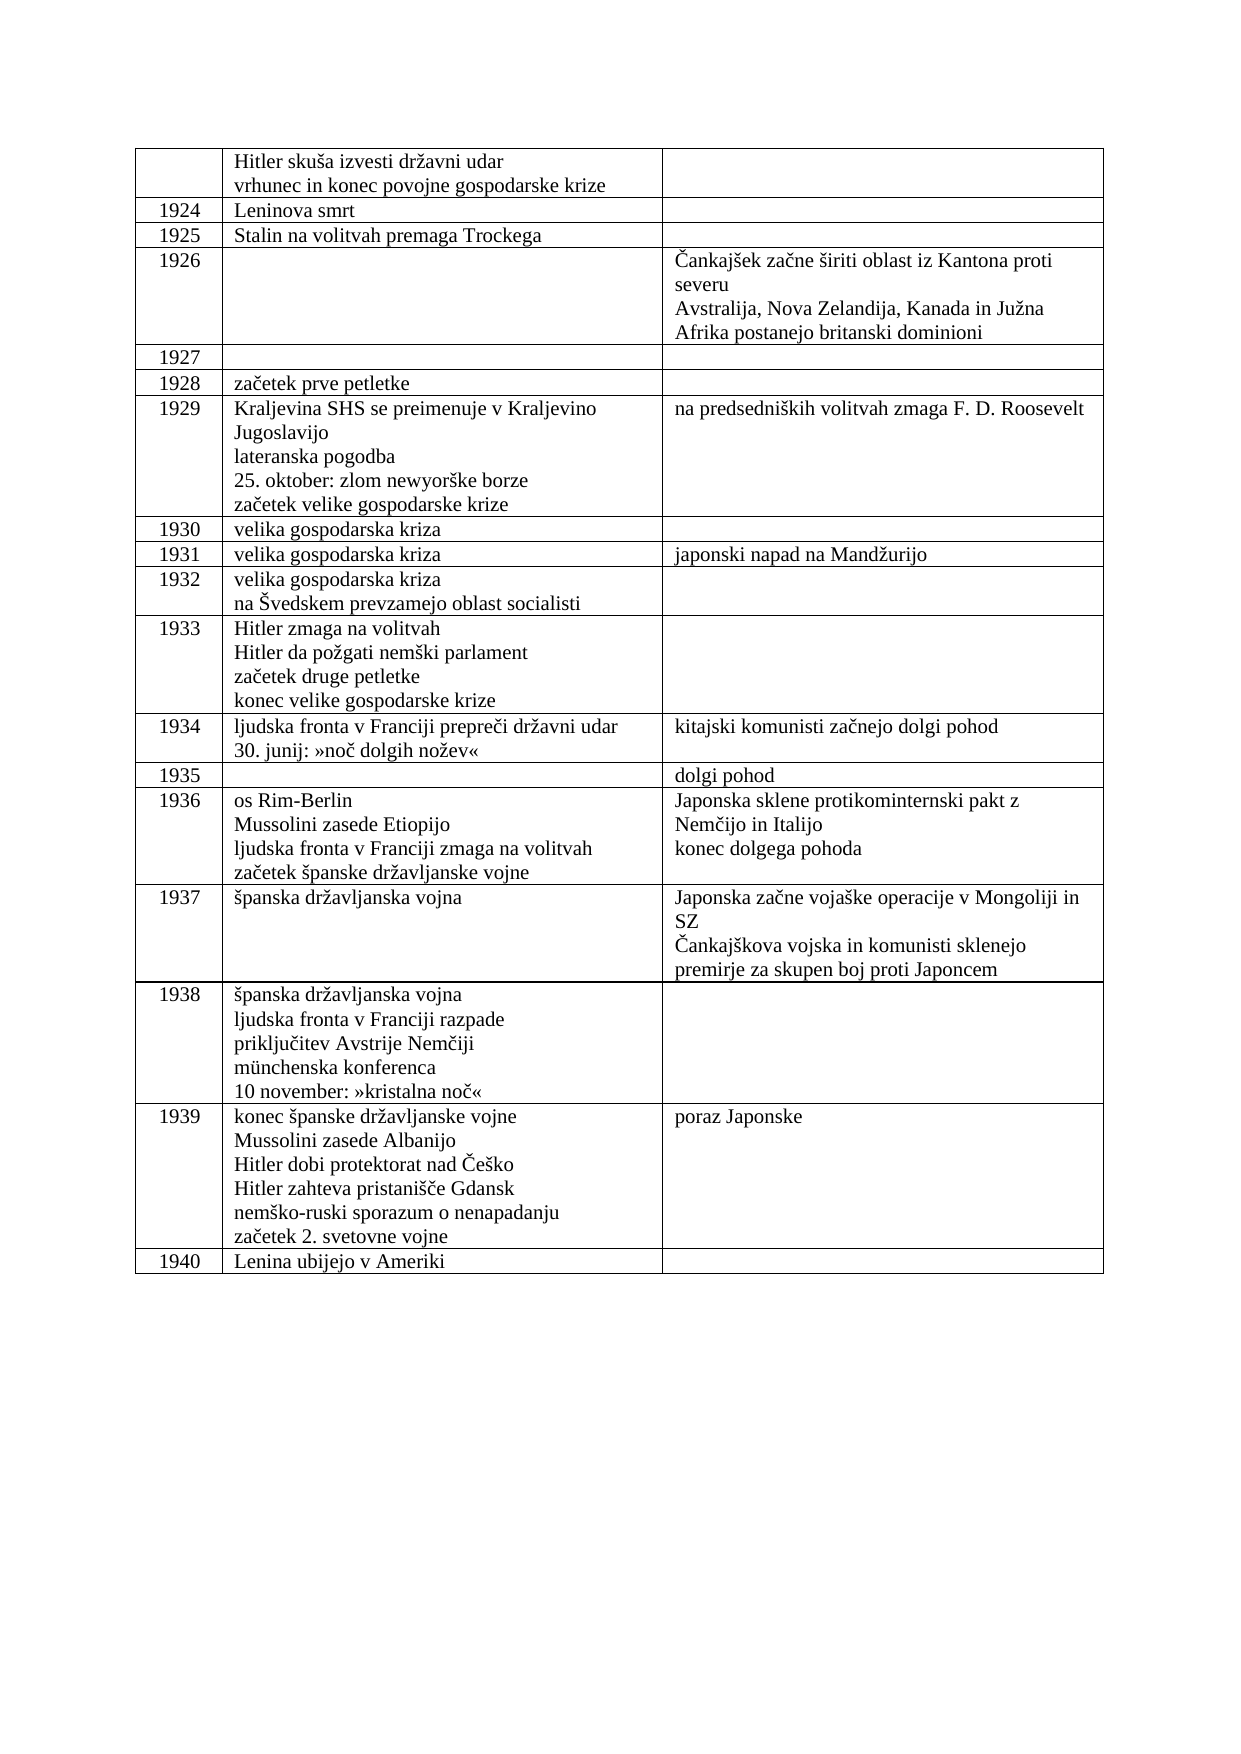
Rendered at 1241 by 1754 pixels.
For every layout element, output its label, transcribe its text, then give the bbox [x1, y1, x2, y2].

table_cell 1940 [136, 1249, 222, 1273]
table_cell Lenina ubijejo v Ameriki [223, 1249, 662, 1273]
table_cell velika gospodarska kriza [223, 517, 662, 541]
table_cell 1925 [136, 223, 222, 247]
table_cell 1935 [136, 763, 222, 787]
table_cell velika gospodarska kriza [223, 542, 662, 566]
table_cell 1938 [136, 983, 222, 1103]
table_cell 1939 [136, 1104, 222, 1248]
table_cell Hitler zmaga na volitvah Hitler da požgati nemški parlament začetek druge petletke konec velike gospodarske krize [223, 616, 662, 712]
table_cell [223, 345, 662, 369]
table_cell Hitler skuša izvesti državni udar vrhunec in konec povojne gospodarske krize [223, 149, 662, 197]
table_cell Japonska začne vojaške operacije v Mongoliji in SZ Čankajškova vojska in komunisti sklenejo premirje za skupen boj proti Japoncem [663, 885, 1103, 981]
table_cell ljudska fronta v Franciji prepreči državni udar 30. junij: »noč dolgih nožev« [223, 714, 662, 762]
table_cell [663, 149, 1103, 197]
table_cell 1930 [136, 517, 222, 541]
table_cell Čankajšek začne širiti oblast iz Kantona proti severu Avstralija, Nova Zelandija, Kanada in Južna Afrika postanejo britanski dominioni [663, 248, 1103, 344]
table_cell [223, 248, 662, 344]
table_cell 1934 [136, 714, 222, 762]
table_cell [663, 983, 1103, 1103]
table_cell španska državljanska vojna [223, 885, 662, 981]
table_cell [663, 567, 1103, 615]
table_cell poraz Japonske [663, 1104, 1103, 1248]
table_cell 1937 [136, 885, 222, 981]
table_cell [136, 149, 222, 197]
table_cell 1927 [136, 345, 222, 369]
table_cell [663, 616, 1103, 712]
table_cell 1932 [136, 567, 222, 615]
table_cell os Rim-Berlin Mussolini zasede Etiopijo ljudska fronta v Franciji zmaga na volitvah začetek španske državljanske vojne [223, 788, 662, 884]
table_cell 1929 [136, 396, 222, 516]
table_cell [663, 517, 1103, 541]
table_cell začetek prve petletke [223, 370, 662, 394]
table_cell [663, 198, 1103, 222]
table_cell 1931 [136, 542, 222, 566]
table_cell velika gospodarska kriza na Švedskem prevzamejo oblast socialisti [223, 567, 662, 615]
table_cell 1933 [136, 616, 222, 712]
table_cell 1924 [136, 198, 222, 222]
table_cell Japonska sklene protikominternski pakt z Nemčijo in Italijo konec dolgega pohoda [663, 788, 1103, 884]
table_cell [663, 223, 1103, 247]
table_cell [663, 370, 1103, 394]
table_cell Stalin na volitvah premaga Trockega [223, 223, 662, 247]
table_cell [663, 345, 1103, 369]
table_cell kitajski komunisti začnejo dolgi pohod [663, 714, 1103, 762]
table_cell [663, 1249, 1103, 1273]
table_cell 1936 [136, 788, 222, 884]
table_cell Kraljevina SHS se preimenuje v Kraljevino Jugoslavijo lateranska pogodba 25. oktober: zlom newyorške borze začetek velike gospodarske krize [223, 396, 662, 516]
table_cell konec španske državljanske vojne Mussolini zasede Albanijo Hitler dobi protektorat nad Češko Hitler zahteva pristanišče Gdansk nemško-ruski sporazum o nenapadanju začetek 2. svetovne vojne [223, 1104, 662, 1248]
table_cell španska državljanska vojna ljudska fronta v Franciji razpade priključitev Avstrije Nemčiji münchenska konferenca 10 november: »kristalna noč« [223, 983, 662, 1103]
table_cell [223, 763, 662, 787]
table_cell japonski napad na Mandžurijo [663, 542, 1103, 566]
table_cell na predsedniških volitvah zmaga F. D. Roosevelt [663, 396, 1103, 516]
table_cell dolgi pohod [663, 763, 1103, 787]
table_cell 1926 [136, 248, 222, 344]
table_cell 1928 [136, 370, 222, 394]
table_cell Leninova smrt [223, 198, 662, 222]
